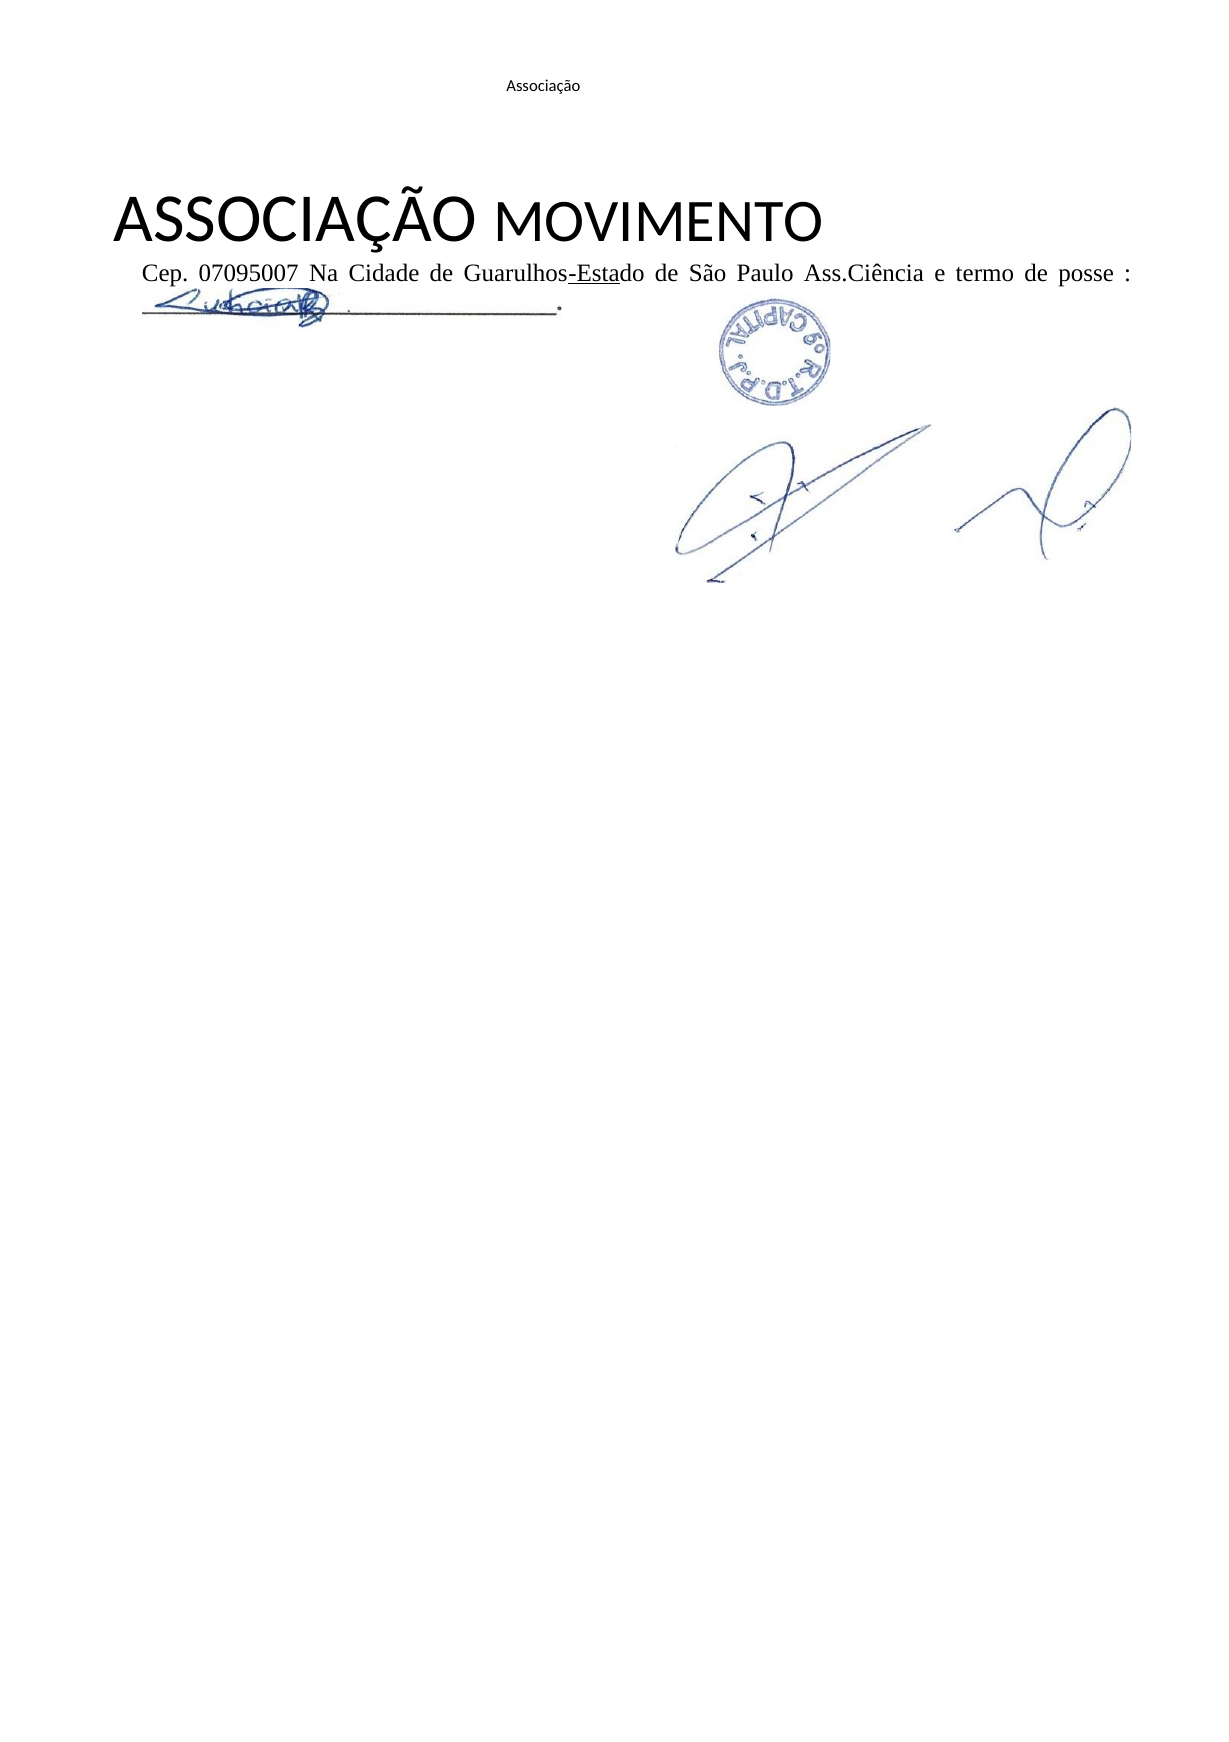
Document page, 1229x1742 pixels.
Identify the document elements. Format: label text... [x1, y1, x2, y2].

text Cep. 07095007 Na Cidade de Guarulhos-Estado de São Paulo Ass.Ciência e termo de posse : [142, 258, 1132, 406]
